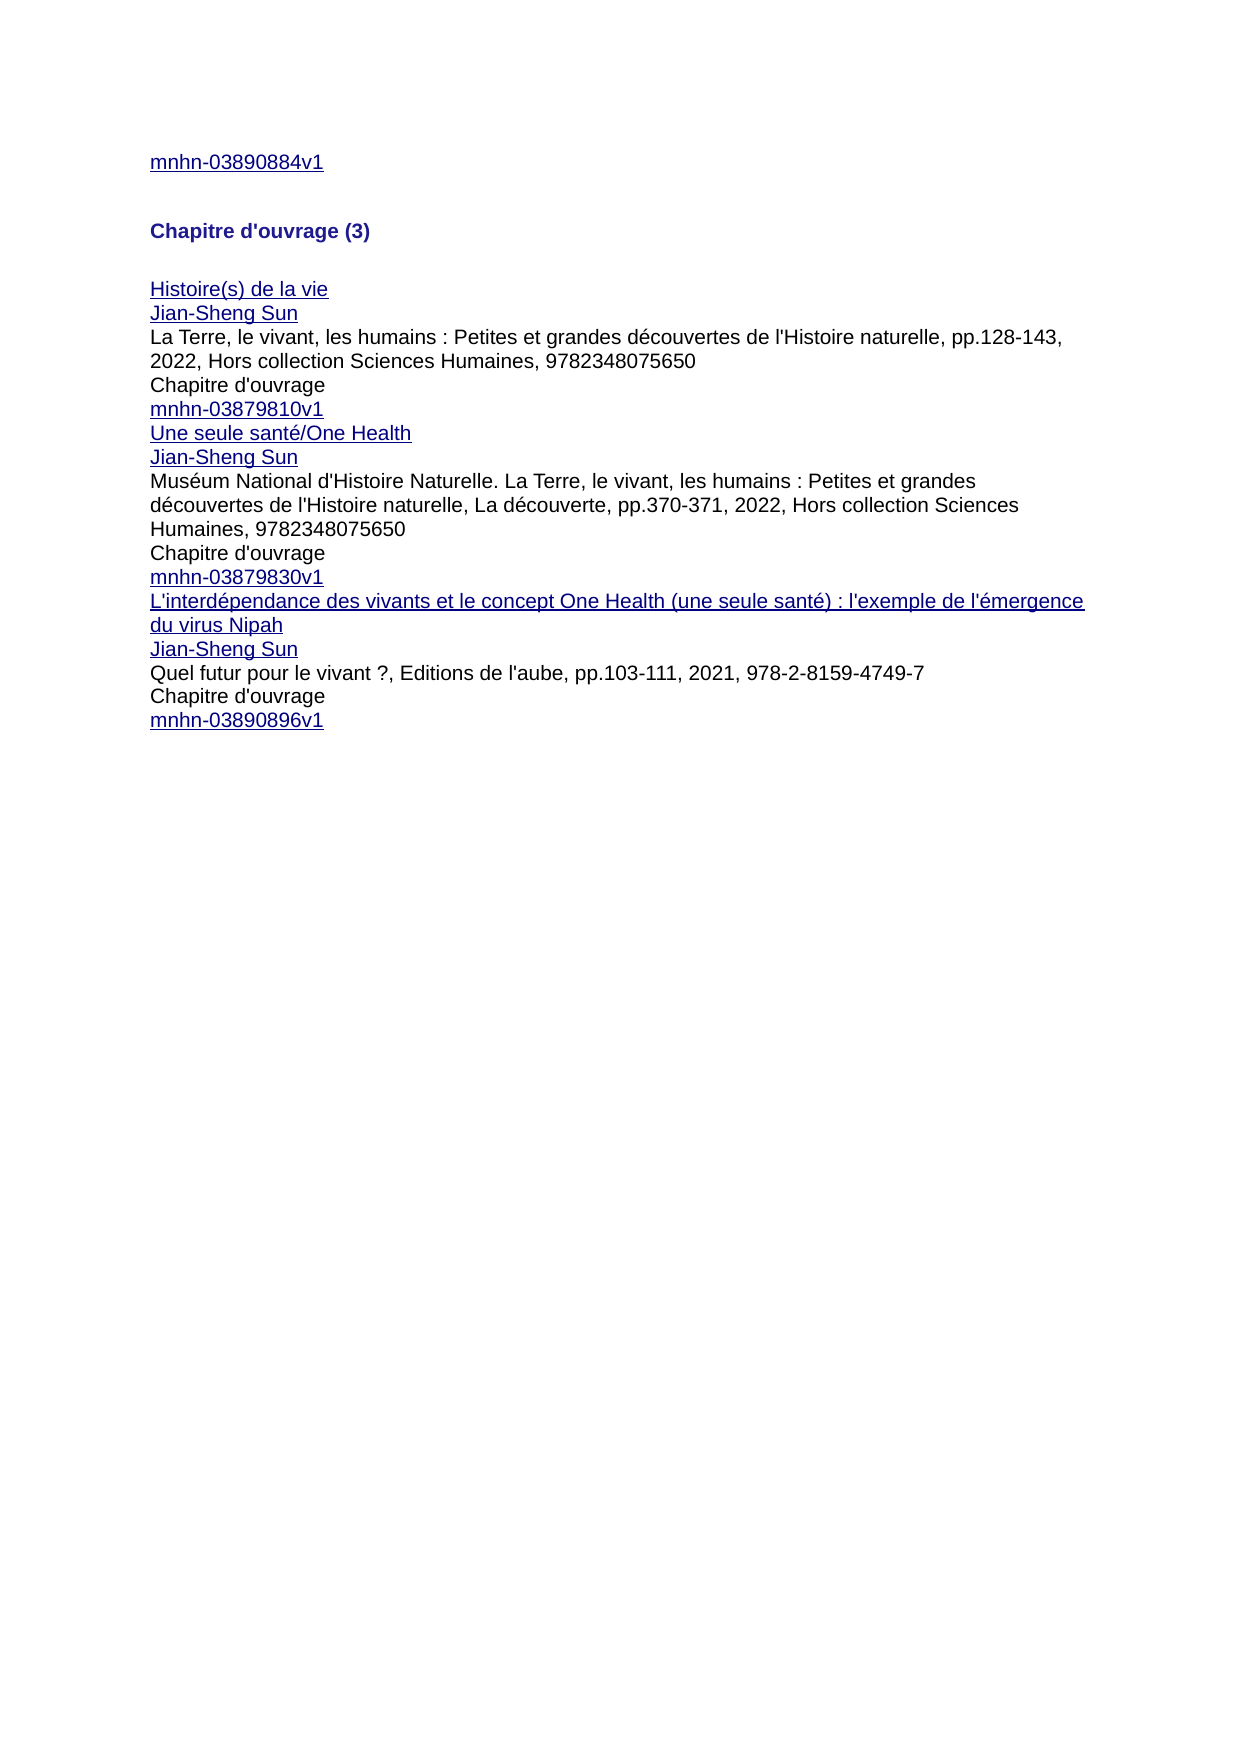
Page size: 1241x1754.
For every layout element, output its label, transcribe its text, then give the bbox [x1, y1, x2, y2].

table_cell L'interdépendance des vivants et le concept One Health (une seule santé) : l'exemple de l'émergence du virus Nipah Jian-Sheng Sun Quel futur pour le vivant ?, Editions de l'aube, pp.103-111, 2021, 978-2-8159-4749-7 Chapitre d'ouvrage mnhn-03890896v1 [150, 589, 1090, 732]
subtitle Chapitre d'ouvrage (3) [150, 219, 1090, 243]
table_cell mnhn-03890884v1 [150, 150, 1090, 174]
table_header Histoire(s) de la vie Jian-Sheng Sun La Terre, le vivant, les humains : Petites et grandes découvertes de l'Histoire naturelle, pp.128-143, 2022, Hors collection Sciences Humaines, 9782348075650 Chapitre d'ouvrage mnhn-03879810v1 [150, 277, 1090, 421]
table_cell Une seule santé/One Health Jian-Sheng Sun Muséum National d'Histoire Naturelle. La Terre, le vivant, les humains : Petites et grandes découvertes de l'Histoire naturelle, La découverte, pp.370-371, 2022, Hors collection Sciences Humaines, 9782348075650 Chapitre d'ouvrage mnhn-03879830v1 [150, 421, 1090, 588]
